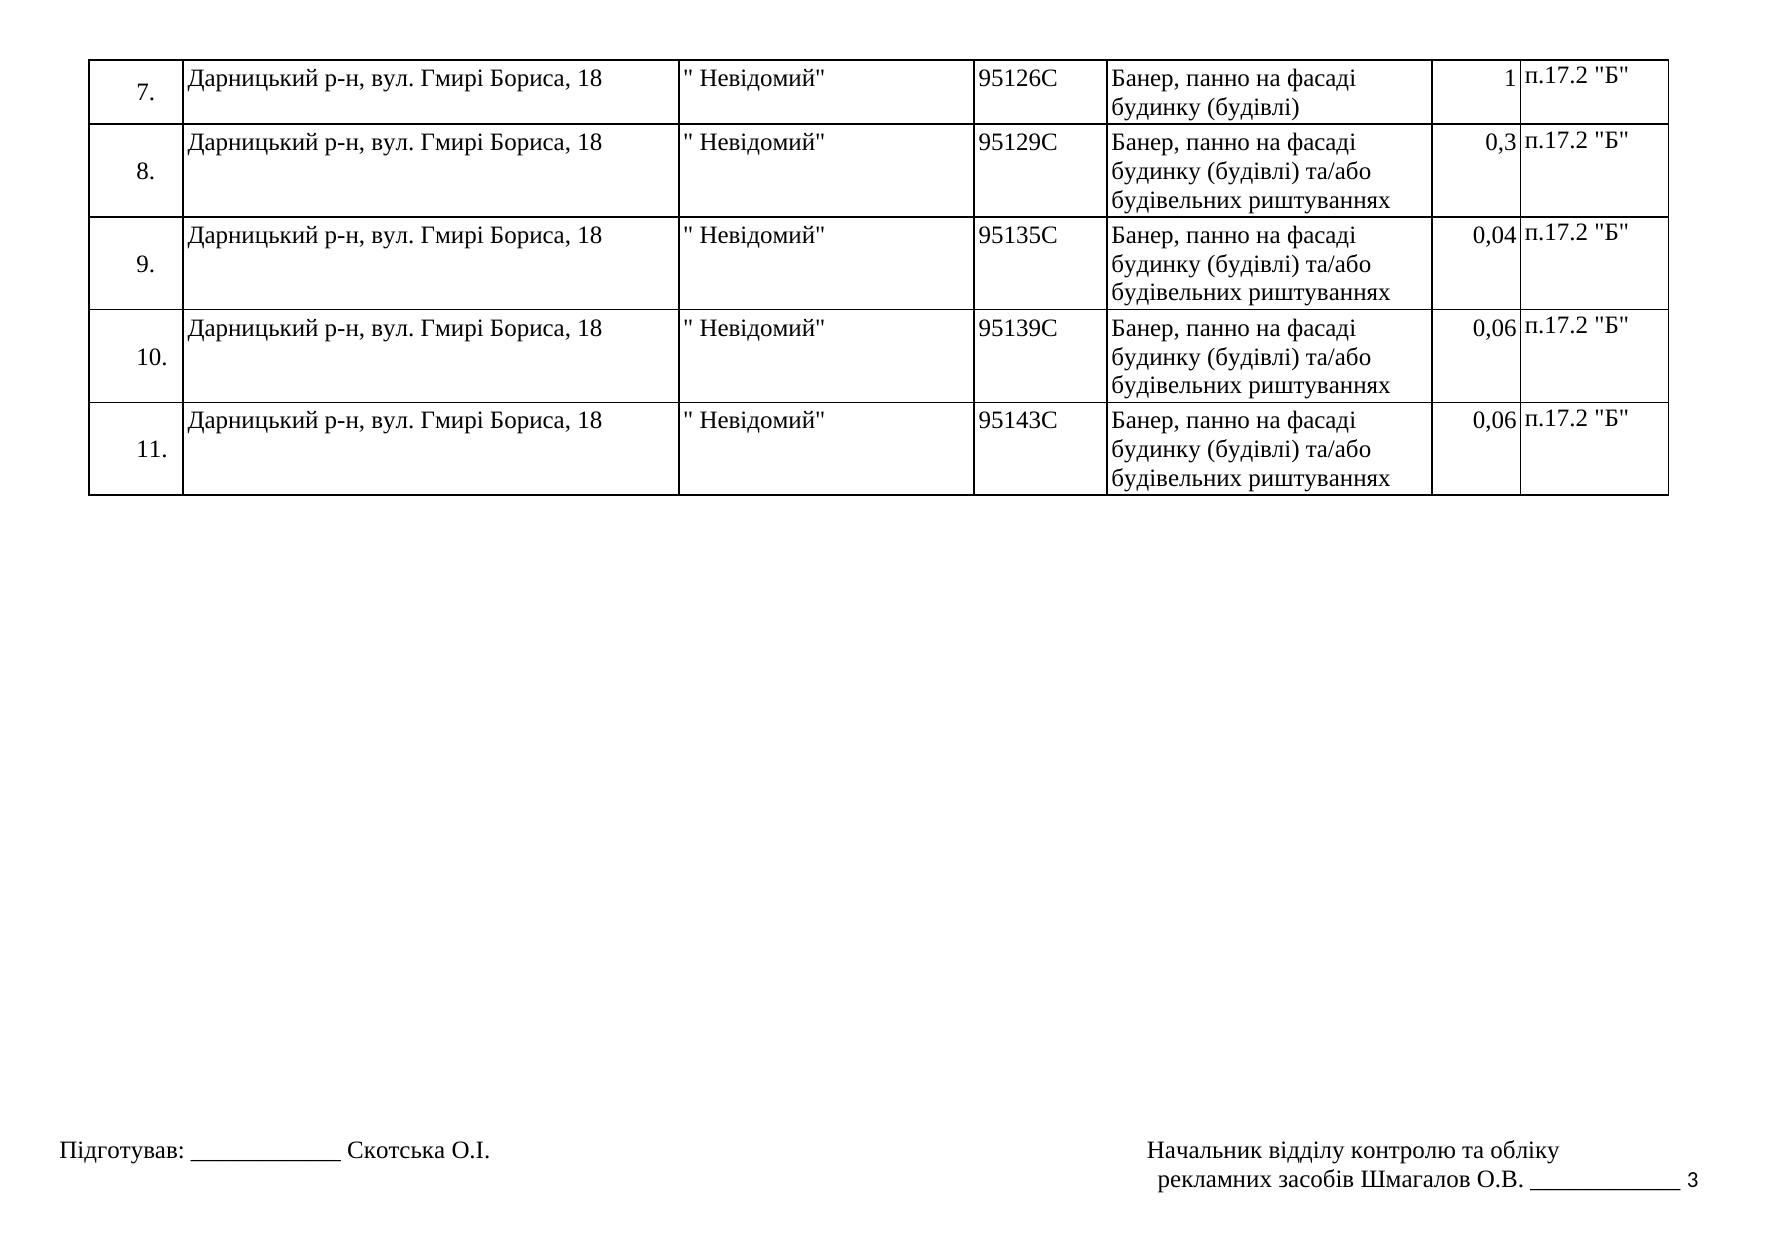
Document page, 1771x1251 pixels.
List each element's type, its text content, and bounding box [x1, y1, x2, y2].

table_cell " Невідомий" [680, 61, 973, 123]
table_cell п.17.2 "Б" [1521, 403, 1668, 494]
table_cell 95129С [975, 125, 1106, 216]
table_cell 0,04 [1433, 218, 1520, 309]
table_cell 0,3 [1433, 125, 1520, 216]
table_cell [90, 310, 182, 402]
table_cell " Невідомий" [680, 218, 973, 309]
table_cell [90, 218, 182, 309]
table_cell Дарницький р-н, вул. Гмирі Бориса, 18 [184, 310, 678, 402]
table_cell Банер, панно на фасаді будинку (будівлі) [1108, 61, 1431, 123]
table_cell " Невідомий" [680, 403, 973, 494]
table_cell Дарницький р-н, вул. Гмирі Бориса, 18 [184, 218, 678, 309]
table_cell 0,06 [1433, 403, 1520, 494]
table_cell п.17.2 "Б" [1521, 310, 1668, 402]
table_cell п.17.2 "Б" [1521, 218, 1668, 309]
table_cell Банер, панно на фасаді будинку (будівлі) та/або будівельних риштуваннях [1108, 125, 1431, 216]
table_cell [90, 125, 182, 216]
table_cell п.17.2 "Б" [1521, 125, 1668, 216]
table_cell Банер, панно на фасаді будинку (будівлі) та/або будівельних риштуваннях [1108, 310, 1431, 402]
table_cell [90, 403, 182, 494]
table_cell 95143С [975, 403, 1106, 494]
table_cell п.17.2 "Б" [1521, 61, 1668, 123]
table_cell Дарницький р-н, вул. Гмирі Бориса, 18 [184, 61, 678, 123]
table_cell " Невідомий" [680, 125, 973, 216]
table_cell 0,06 [1433, 310, 1520, 402]
table_cell [90, 61, 182, 123]
table_cell " Невідомий" [680, 310, 973, 402]
table_cell 95139С [975, 310, 1106, 402]
table_cell 95126С [975, 61, 1106, 123]
table_cell Дарницький р-н, вул. Гмирі Бориса, 18 [184, 125, 678, 216]
table_cell 1 [1433, 61, 1520, 123]
table_cell Дарницький р-н, вул. Гмирі Бориса, 18 [184, 403, 678, 494]
table_cell Банер, панно на фасаді будинку (будівлі) та/або будівельних риштуваннях [1108, 218, 1431, 309]
table_cell 95135С [975, 218, 1106, 309]
table_cell Банер, панно на фасаді будинку (будівлі) та/або будівельних риштуваннях [1108, 403, 1431, 494]
